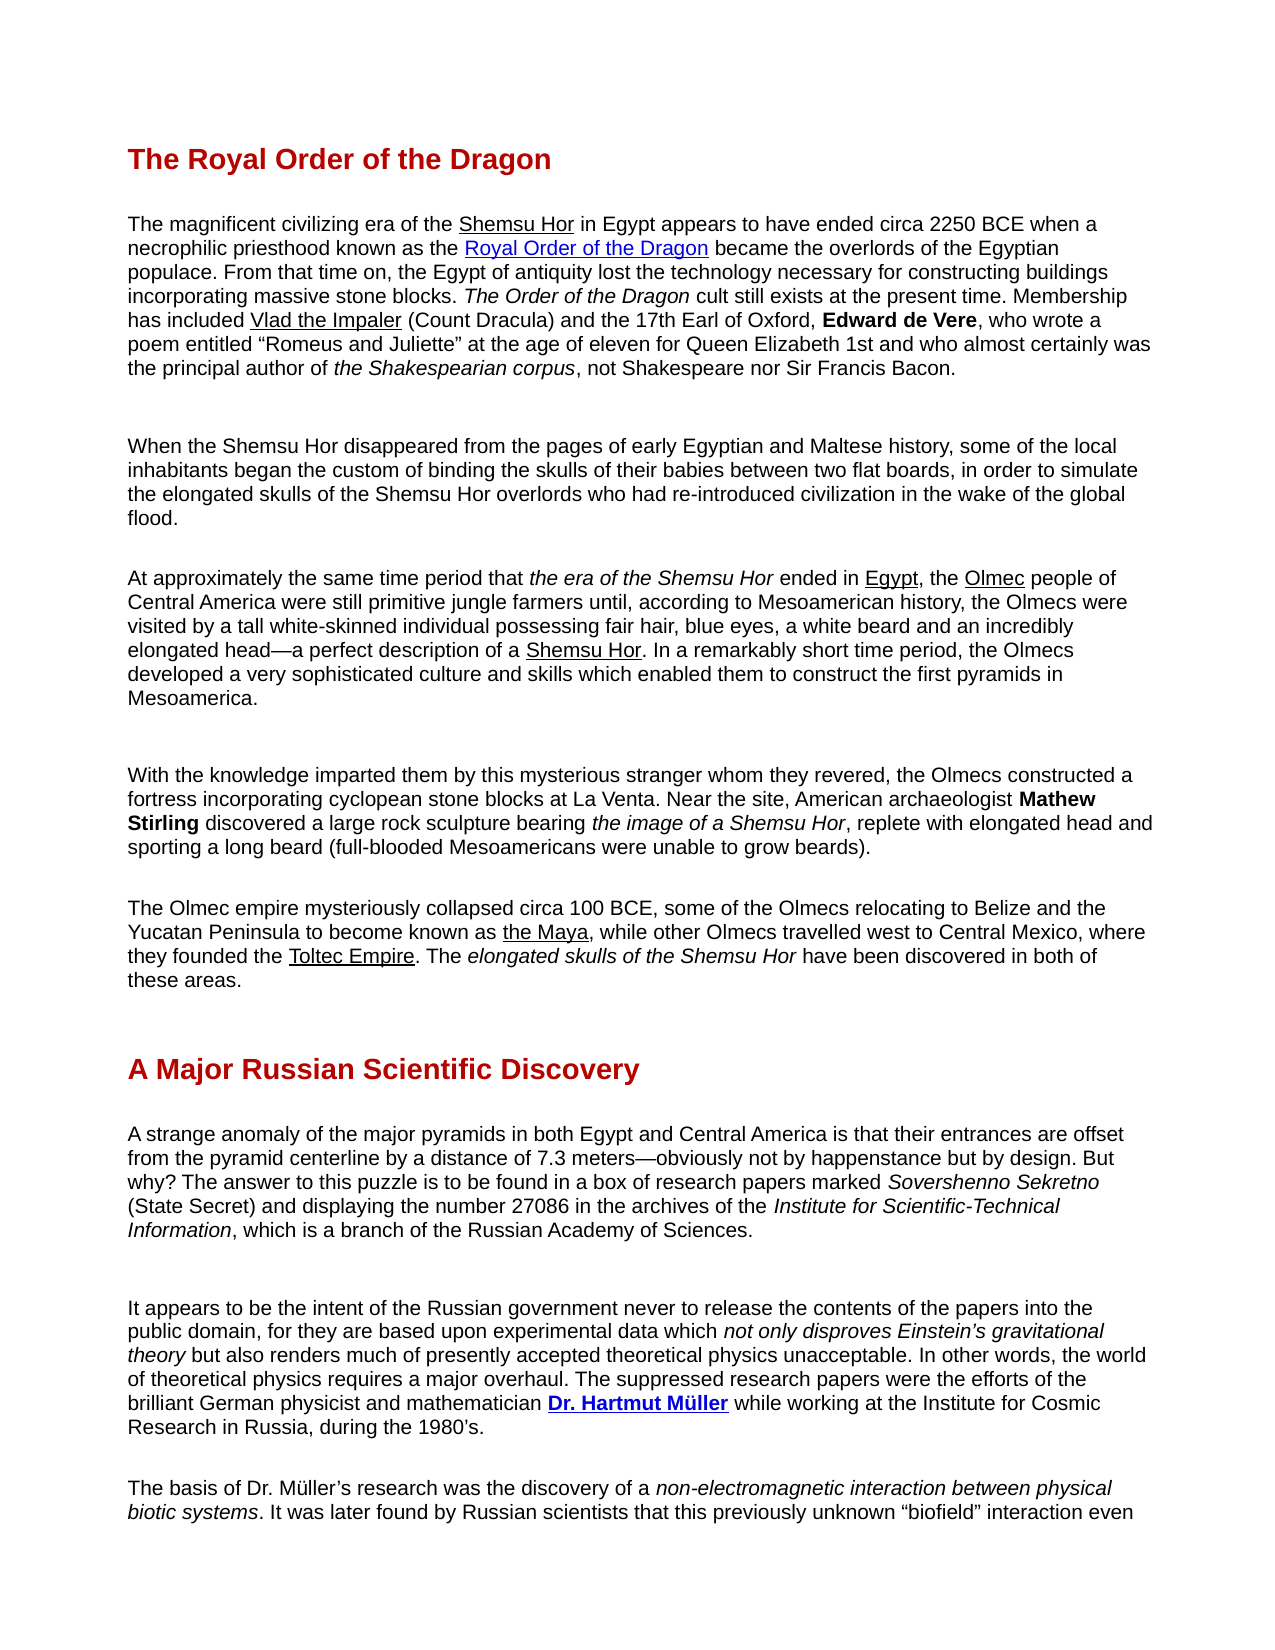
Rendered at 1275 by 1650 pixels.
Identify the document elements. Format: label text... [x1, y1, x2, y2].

text At approximately the same time period that the era of the Shemsu Hor ended in Egypt, the Olmec people of Central America were still primitive jungle farmers until, according to Mesoamerican history, the Olmecs were visited by a tall white-skinned individual possessing fair hair, blue eyes, a white beard and an incredibly elongated head—a perfect description of a Shemsu Hor. In a remarkably short time period, the Olmecs developed a very sophisticated culture and skills which enabled them to construct the first pyramids in Mesoamerica. [127, 542, 1154, 709]
text The basis of Dr. Müller’s research was the discovery of a non-electromagnetic interaction between physical biotic systems. It was later found by Russian scientists that this previously unknown “biofield” interaction even [127, 1452, 1154, 1523]
text The magnificent civilizing era of the Shemsu Hor in Egypt appears to have ended circa 2250 BCE when a necrophilic priesthood known as the Royal Order of the Dragon became the overlords of the Egyptian populace. From that time on, the Egypt of antiquity lost the technology necessary for constructing buildings incorporating massive stone blocks. The Order of the Dragon cult still exists at the present time. Membership has included Vlad the Impaler (Count Dracula) and the 17th Earl of Oxford, Edward de Vere, who wrote a poem entitled “Romeus and Juliette” at the age of eleven for Queen Elizabeth 1st and who almost certainly was the principal author of the Shakespearian corpus, not Shakespeare nor Sir Francis Bacon. [127, 188, 1154, 380]
text With the knowledge imparted them by this mysterious stranger whom they revered, the Olmecs constructed a fortress incorporating cyclopean stone blocks at La Venta. Near the site, American archaeologist Mathew Stirling discovered a large rock sculpture bearing the image of a Shemsu Hor, replete with elongated head and sporting a long beard (full-blooded Mesoamericans were unable to grow beards). [127, 763, 1154, 859]
text A Major Russian Scientific Discovery [127, 1028, 1154, 1085]
text When the Shemsu Hor disappeared from the pages of early Egyptian and Maltese history, some of the local inhabitants began the custom of binding the skulls of their babies between two flat boards, in order to simulate the elongated skulls of the Shemsu Hor overlords who had re-introduced civilization in the wake of the global flood. [127, 433, 1154, 529]
text A strange anomaly of the major pyramids in both Egypt and Central America is that their entrances are offset from the pyramid centerline by a distance of 7.3 meters—obviously not by happenstance but by design. But why? The answer to this puzzle is to be found in a box of research papers marked Sovershenno Sekretno (State Secret) and displaying the number 27086 in the archives of the Institute for Scientific-Technical Information, which is a branch of the Russian Academy of Sciences. [127, 1098, 1154, 1242]
text The Olmec empire mysteriously collapsed circa 100 BCE, some of the Olmecs relocating to Belize and the Yucatan Peninsula to become known as the Maya, while other Olmecs travelled west to Central Mexico, where they founded the Toltec Empire. The elongated skulls of the Shemsu Hor have been discovered in both of these areas. [127, 872, 1154, 1015]
text The Royal Order of the Dragon [127, 118, 1154, 176]
text It appears to be the intent of the Russian government never to release the contents of the papers into the public domain, for they are based upon experimental data which not only disproves Einstein’s gravitational theory but also renders much of presently accepted theoretical physics unacceptable. In other words, the world of theoretical physics requires a major overhaul. The suppressed research papers were the efforts of the brilliant German physicist and mathematician Dr. Hartmut Müller while working at the Institute for Cosmic Research in Russia, during the 1980’s. [127, 1295, 1154, 1439]
